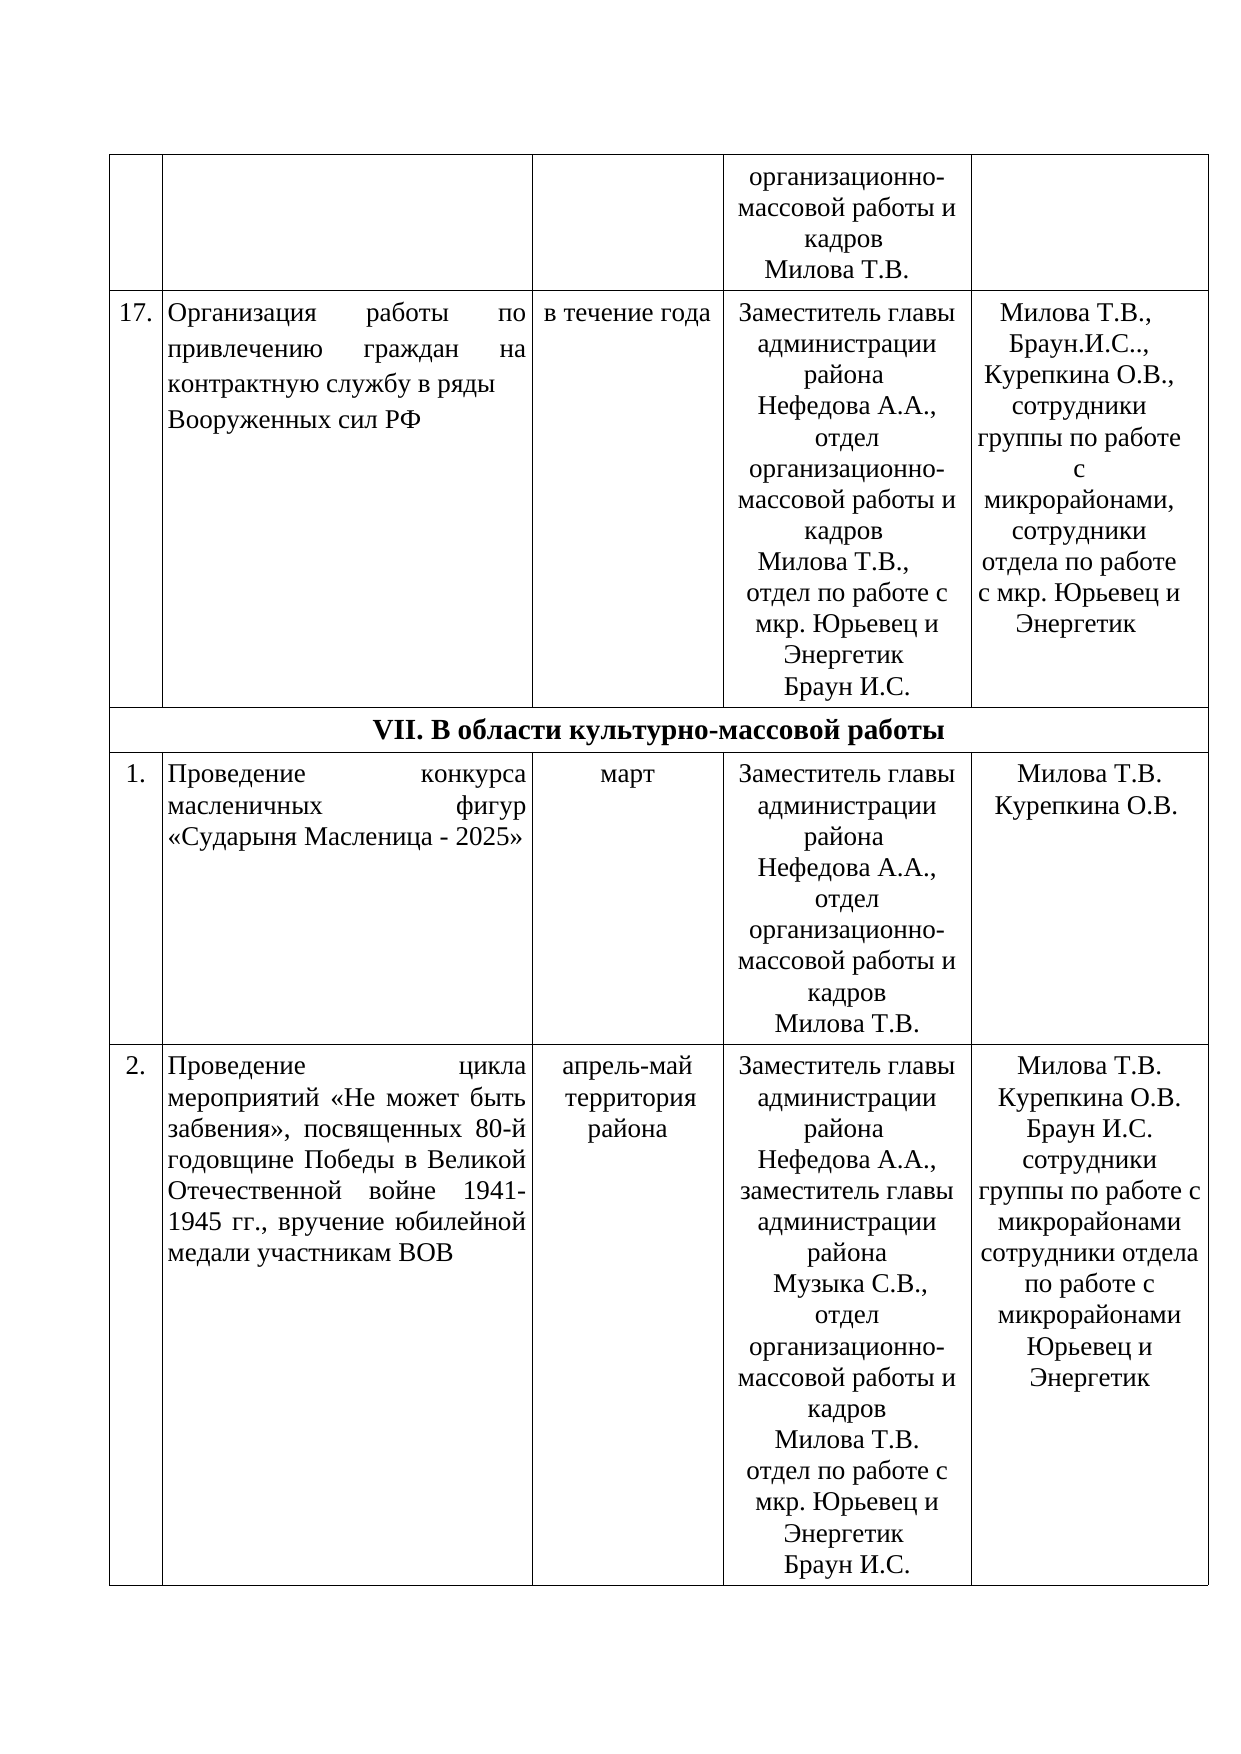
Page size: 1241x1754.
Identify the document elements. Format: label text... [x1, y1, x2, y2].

table_cell Милова Т.В. Курепкина О.В. [972, 753, 1208, 1044]
table_cell [533, 155, 723, 290]
table_cell [972, 155, 1208, 290]
table_cell Заместитель главы администрации района Нефедова А.А., отдел организационно-массовой работы и кадров Милова Т.В. [724, 753, 971, 1044]
table_cell Проведение цикла мероприятий «Не может быть забвения», посвященных 80-й годовщине Победы в Великой Отечественной войне 1941-1945 гг., вручение юбилейной медали участникам ВОВ [163, 1045, 532, 1585]
table_cell [110, 155, 162, 290]
table_cell Заместитель главы администрации района Нефедова А.А., отдел организационно-массовой работы и кадров Милова Т.В., отдел по работе с мкр. Юрьевец и Энергетик Браун И.С. [724, 291, 971, 707]
table_cell VII. В области культурно-массовой работы [110, 708, 1208, 752]
table_cell Организация работы по привлечению граждан на контрактную службу в ряды Вооруженных сил РФ [163, 291, 532, 707]
table_cell [163, 155, 532, 290]
table_cell в течение года [533, 291, 723, 707]
table_cell Проведение конкурса масленичных фигур «Сударыня Масленица - 2025» [163, 753, 532, 1044]
table_cell Заместитель главы администрации района Нефедова А.А., заместитель главы администрации района Музыка С.В., отдел организационно-массовой работы и кадров Милова Т.В. отдел по работе с мкр. Юрьевец и Энергетик Браун И.С. [724, 1045, 971, 1585]
table_cell организационно-массовой работы и кадров Милова Т.В. [724, 155, 971, 290]
table_cell Милова Т.В., Браун.И.С.., Курепкина О.В., сотрудники группы по работе с микрорайонами, сотрудники отдела по работе с мкр. Юрьевец и Энергетик [972, 291, 1208, 707]
table_cell март [533, 753, 723, 1044]
table_cell 2. [110, 1045, 162, 1585]
table_cell Милова Т.В. Курепкина О.В. Браун И.С. сотрудники группы по работе с микрорайонами сотрудники отдела по работе с микрорайонами Юрьевец и Энергетик [972, 1045, 1208, 1585]
table_cell 1. [110, 753, 162, 1044]
table_cell апрель-май территория района [533, 1045, 723, 1585]
table_cell 17. [110, 291, 162, 707]
